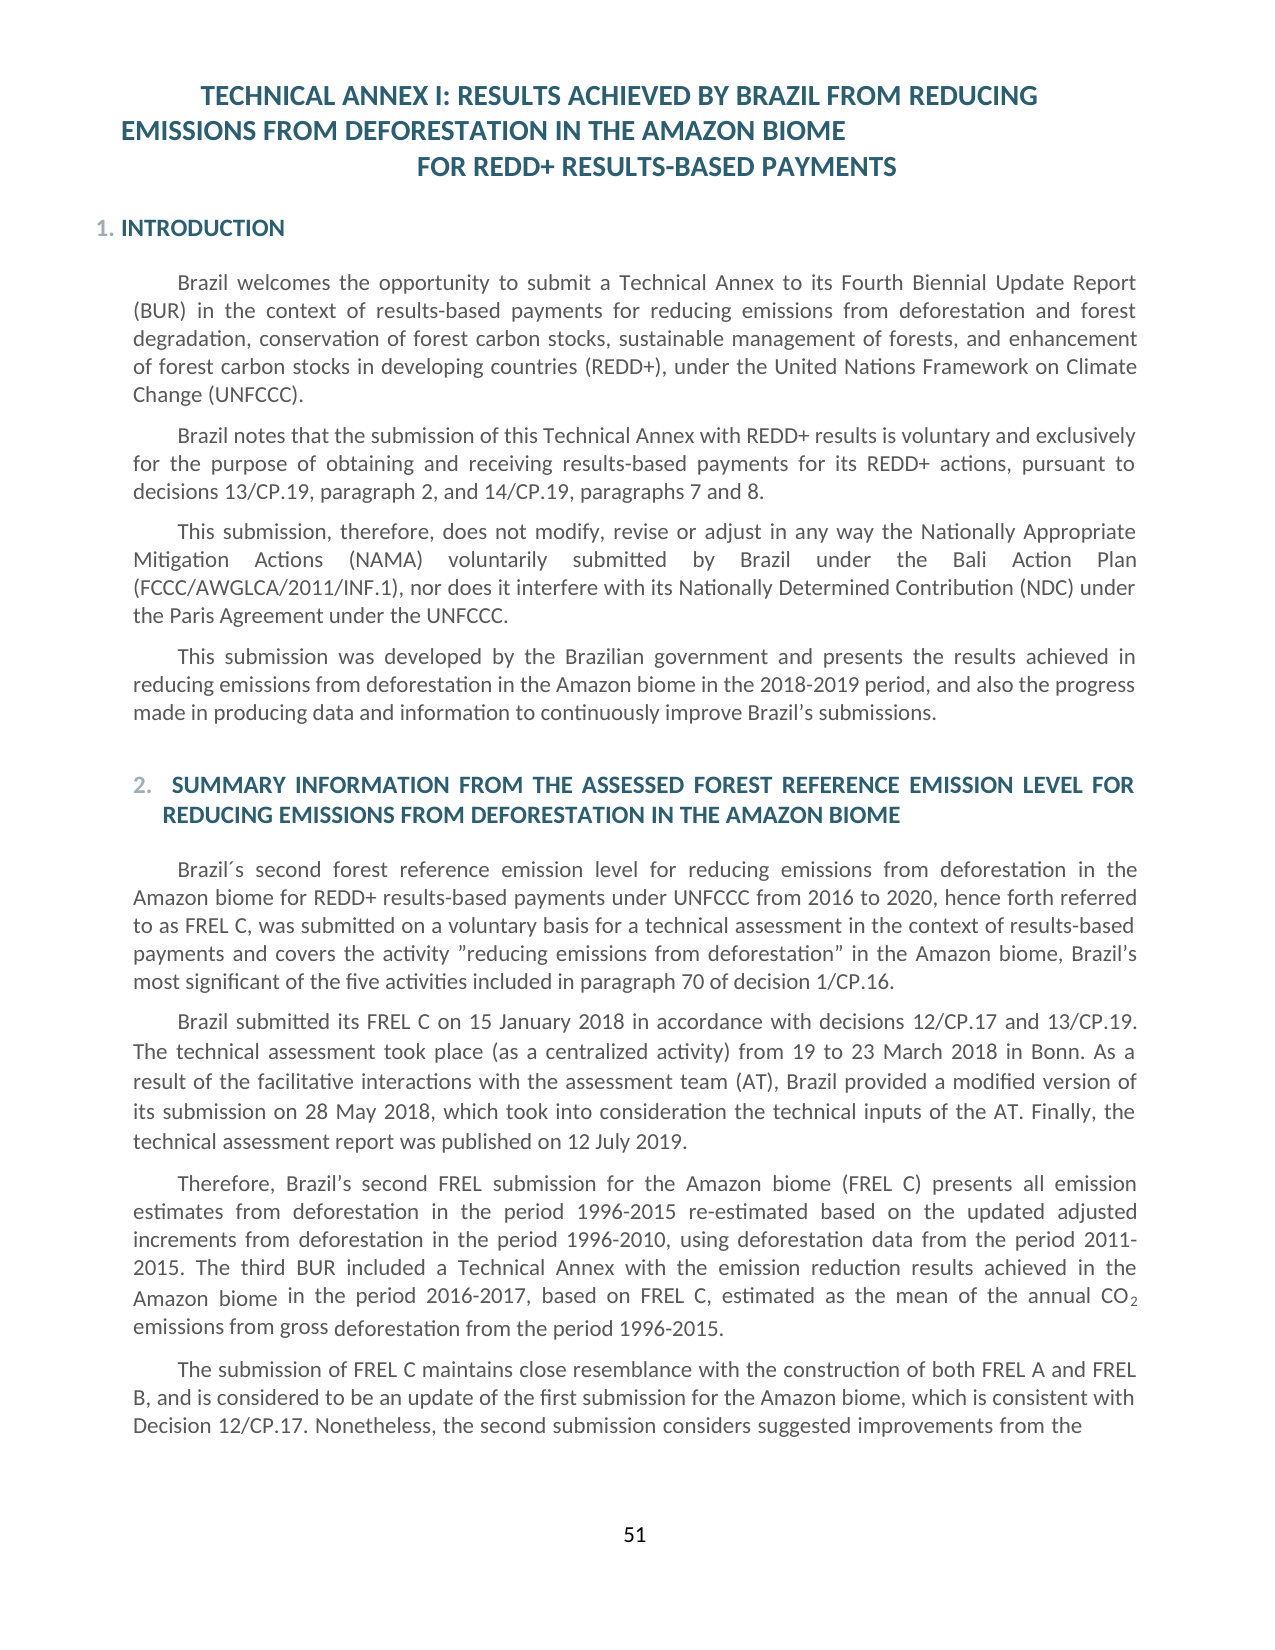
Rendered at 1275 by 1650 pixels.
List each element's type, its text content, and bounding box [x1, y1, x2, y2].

list INTRODUCTION [95, 212, 1177, 243]
text The submission of FREL C maintains close resemblance with the construction of both FREL A and FREL B, and is considered to be an update of the first submission for the Amazon biome, which is consistent with Decision 12/CP.17. Nonetheless, the second submission considers suggested improvements from the [133, 1355, 1137, 1439]
text Brazil notes that the submission of this Technical Annex with REDD+ results is voluntary and exclusively for the purpose of obtaining and receiving results-based payments for its REDD+ actions, pursuant to decisions 13/CP.19, paragraph 2, and 14/CP.19, paragraphs 7 and 8. [133, 421, 1137, 505]
text Therefore, Brazil’s second FREL submission for the Amazon biome (FREL C) presents all emission estimates from deforestation in the period 1996-2015 re-estimated based on the updated adjusted increments from deforestation in the period 1996-2010, using deforestation data from the period 2011-2015. The third BUR included a Technical Annex with the emission reduction results achieved in the Amazon biome in the period 2016-2017, based on FREL C, estimated as the mean of the annual CO2 emissions from gross deforestation from the period 1996-2015. [133, 1169, 1137, 1343]
text Brazil welcomes the opportunity to submit a Technical Annex to its Fourth Biennial Update Report (BUR) in the context of results-based payments for reducing emissions from deforestation and forest degradation, conservation of forest carbon stocks, sustainable management of forests, and enhancement of forest carbon stocks in developing countries (REDD+), under the United Nations Framework on Climate Change (UNFCCC). [133, 268, 1137, 408]
text This submission, therefore, does not modify, revise or adjust in any way the Nationally Appropriate Mitigation Actions (NAMA) voluntarily submitted by Brazil under the Bali Action Plan (FCCC/AWGLCA/2011/INF.1), nor does it interfere with its Nationally Determined Contribution (NDC) under the Paris Agreement under the UNFCCC. [133, 517, 1137, 629]
text This submission was developed by the Brazilian government and presents the results achieved in reducing emissions from deforestation in the Amazon biome in the 2018-2019 period, and also the progress made in producing data and information to continuously improve Brazil’s submissions. [133, 642, 1137, 726]
text FOR REDD+ RESULTS-BASED PAYMENTS [417, 148, 1177, 184]
text TECHNICAL ANNEX I: RESULTS ACHIEVED BY BRAZIL FROM REDUCING EMISSIONS FROM DEFORESTATION IN THE AMAZON BIOME [121, 77, 1135, 148]
list SUMMARY INFORMATION FROM THE ASSESSED FOREST REFERENCE EMISSION LEVEL FOR REDUCING EMISSIONS FROM DEFORESTATION IN THE AMAZON BIOME [133, 769, 1137, 830]
text Brazil submitted its FREL C on 15 January 2018 in accordance with decisions 12/CP.17 and 13/CP.19. The technical assessment took place (as a centralized activity) from 19 to 23 March 2018 in Bonn. As a result of the facilitative interactions with the assessment team (AT), Brazil provided a modified version of its submission on 28 May 2018, which took into consideration the technical inputs of the AT. Finally, the technical assessment report was published on 12 July 2019. [133, 1007, 1138, 1155]
text Brazil´s second forest reference emission level for reducing emissions from deforestation in the Amazon biome for REDD+ results-based payments under UNFCCC from 2016 to 2020, hence forth referred to as FREL C, was submitted on a voluntary basis for a technical assessment in the context of results-based payments and covers the activity ”reducing emissions from deforestation” in the Amazon biome, Brazil’s most significant of the five activities included in paragraph 70 of decision 1/CP.16. [133, 855, 1137, 995]
